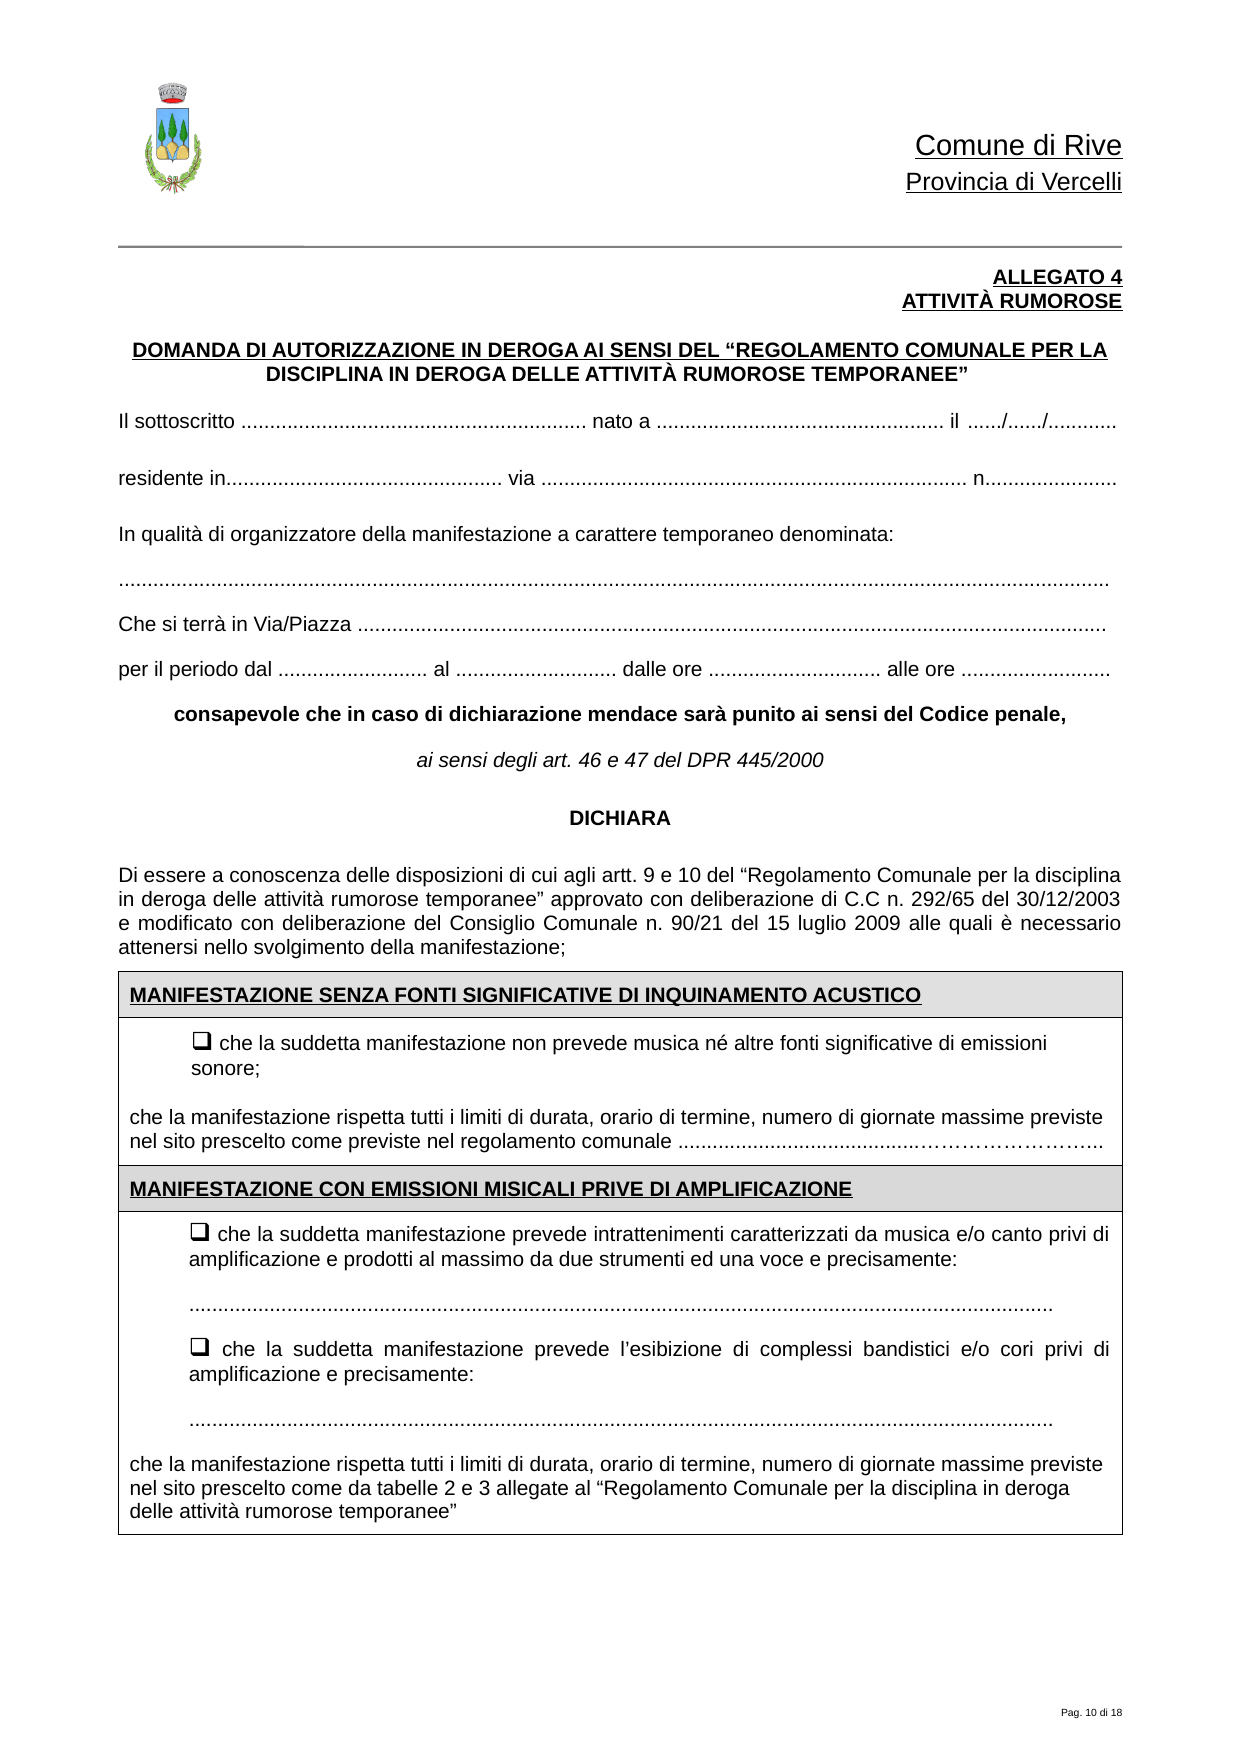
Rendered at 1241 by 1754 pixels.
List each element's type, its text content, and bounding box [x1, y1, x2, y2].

text DOMANDA DI AUTORIZZAZIONE IN DEROGA AI SENSI DEL “REGOLAMENTO COMUNALE PER LA DISCIPLINA IN DEROGA DELLE ATTIVITÀ RUMOROSE TEMPORANEE” [118, 338, 1122, 386]
text residente in................................................ via .......................................................................... n....................... [118, 465, 1122, 489]
text Il sottoscritto ............................................................ nato a .................................................. il ....../....../............ [118, 409, 1122, 433]
table_cell  che la suddetta manifestazione non prevede musica né altre fonti significative di emissioni sonore; che la manifestazione rispetta tutti i limiti di durata, orario di termine, numero di giornate massime previste nel sito prescelto come previste nel regolamento comunale ..........................................……………………... [119, 1018, 1122, 1165]
table_cell  che la suddetta manifestazione prevede intrattenimenti caratterizzati da musica e/o canto privi di amplificazione e prodotti al massimo da due strumenti ed una voce e precisamente: ......................................................................................................................................................  che la suddetta manifestazione prevede l’esibizione di complessi bandistici e/o cori privi di amplificazione e precisamente: ...................................................................................................................................................... che la manifestazione rispetta tutti i limiti di durata, orario di termine, numero di giornate massime previste nel sito prescelto come da tabelle 2 e 3 allegate al “Regolamento Comunale per la disciplina in deroga delle attività rumorose temporanee” [119, 1212, 1122, 1534]
text Comune di Rive [224, 128, 1122, 162]
text Che si terrà in Via/Piazza .................................................................................................................................. [118, 612, 1122, 636]
text ATTIVITÀ RUMOROSE [118, 289, 1122, 313]
table_cell MANIFESTAZIONE CON EMISSIONI MISICALI PRIVE DI AMPLIFICAZIONE [119, 1166, 1122, 1211]
text In qualità di organizzatore della manifestazione a carattere temporaneo denominata: [118, 522, 1122, 546]
text consapevole che in caso di dichiarazione mendace sarà punito ai sensi del Codice penale, [118, 701, 1122, 725]
text per il periodo dal .......................... al ............................ dalle ore .............................. alle ore .......................... [118, 657, 1122, 681]
text ............................................................................................................................................................................ [118, 567, 1122, 591]
text Provincia di Vercelli [224, 167, 1122, 196]
table_header MANIFESTAZIONE SENZA FONTI SIGNIFICATIVE DI INQUINAMENTO ACUSTICO [119, 972, 1122, 1017]
text DICHIARA [118, 806, 1122, 829]
picture [122, 73, 224, 204]
text ai sensi degli art. 46 e 47 del DPR 445/2000 [118, 748, 1122, 772]
text Di essere a conoscenza delle disposizioni di cui agli artt. 9 e 10 del “Regolamento Comunale per la disciplina in deroga delle attività rumorose temporanee” approvato con deliberazione di C.C n. 292/65 del 30/12/2003 e modificato con deliberazione del Consiglio Comunale n. 90/21 del 15 luglio 2009 alle quali è necessario attenersi nello svolgimento della manifestazione; [118, 863, 1122, 959]
text ALLEGATO 4 [118, 265, 1122, 289]
